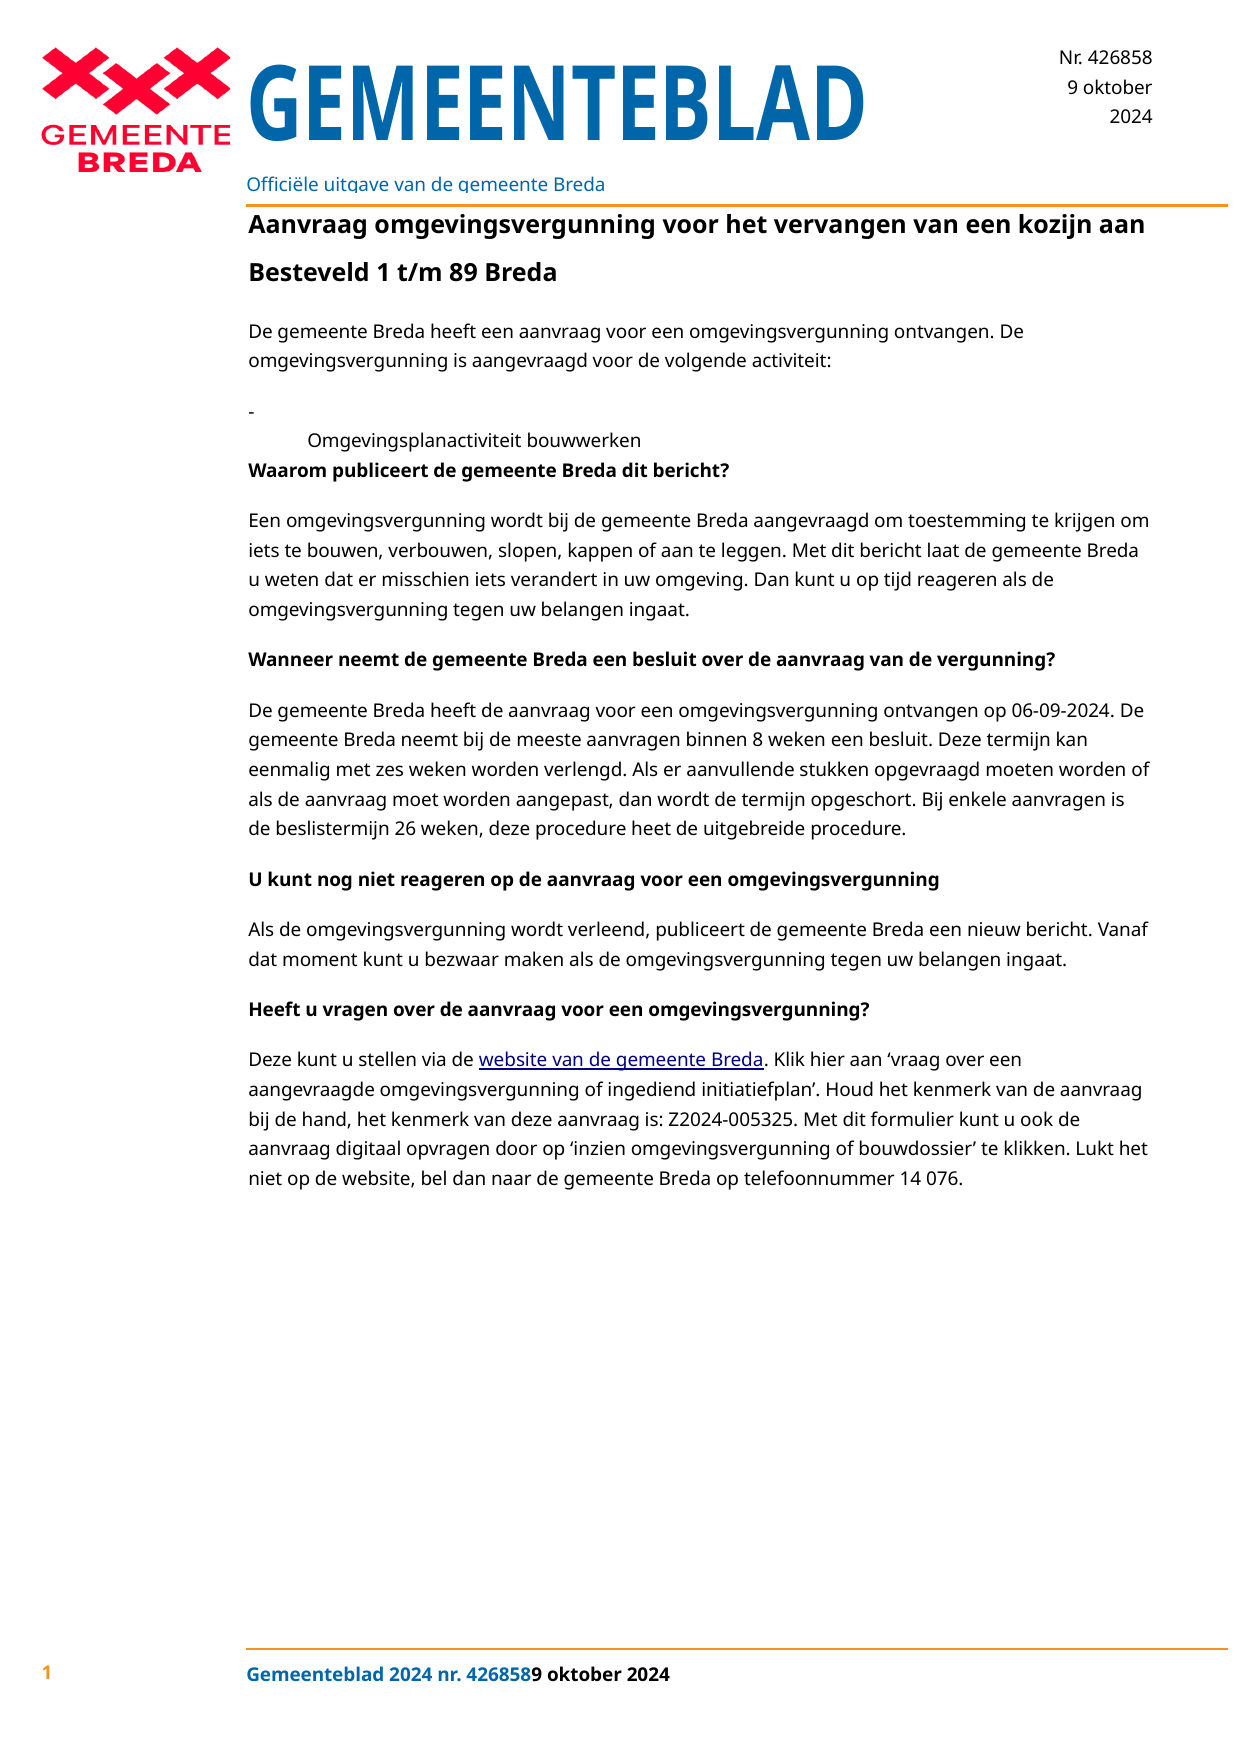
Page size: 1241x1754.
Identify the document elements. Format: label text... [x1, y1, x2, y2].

list Omgevingsplanactiviteit bouwwerken [248, 427, 1152, 453]
text Heeft u vragen over de aanvraag voor een omgevingsvergunning? [248, 996, 1152, 1022]
text Een omgevingsvergunning wordt bij de gemeente Breda aangevraagd om toestemming te krijgen om iets te bouwen, verbouwen, slopen, kappen of aan te leggen. Met dit bericht laat de gemeente Breda u weten dat er misschien iets verandert in uw omgeving. Dan kunt u op tijd reageren als de omgevingsvergunning tegen uw belangen ingaat. [248, 507, 1152, 622]
text Wanneer neemt de gemeente Breda een besluit over de aanvraag van de vergunning? [248, 647, 1152, 672]
text Als de omgevingsvergunning wordt verleend, publiceert de gemeente Breda een nieuw bericht. Vanaf dat moment kunt u bezwaar maken als de omgevingsvergunning tegen uw belangen ingaat. [248, 916, 1152, 972]
text Aanvraag omgevingsvergunning voor het vervangen van een kozijn aan Besteveld 1 t/m 89 Breda [248, 207, 1152, 288]
text De gemeente Breda heeft een aanvraag voor een omgevingsvergunning ontvangen. De omgevingsvergunning is aangevraagd voor de volgende activiteit: [248, 318, 1152, 373]
text De gemeente Breda heeft de aanvraag voor een omgevingsvergunning ontvangen op 06-09-2024. De gemeente Breda neemt bij de meeste aanvragen binnen 8 weken een besluit. Deze termijn kan eenmalig met zes weken worden verlengd. Als er aanvullende stukken opgevraagd moeten worden of als de aanvraag moet worden aangepast, dan wordt de termijn opgeschort. Bij enkele aanvragen is de beslistermijn 26 weken, deze procedure heet de uitgebreide procedure. [248, 697, 1152, 841]
text Deze kunt u stellen via de website van de gemeente Breda. Klik hier aan ‘vraag over een aangevraagde omgevingsvergunning of ingediend initiatiefplan’. Houd het kenmerk van de aanvraag bij de hand, het kenmerk van deze aanvraag is: Z2024-005325. Met dit formulier kunt u ook de aanvraag digitaal opvragen door op ‘inzien omgevingsvergunning of bouwdossier’ te klikken. Lukt het niet op de website, bel dan naar de gemeente Breda op telefoonnummer 14 076. [248, 1047, 1152, 1191]
text U kunt nog niet reageren op de aanvraag voor een omgevingsvergunning [248, 866, 1152, 892]
text Waarom publiceert de gemeente Breda dit bericht? [248, 457, 1152, 483]
picture [41, 47, 231, 172]
